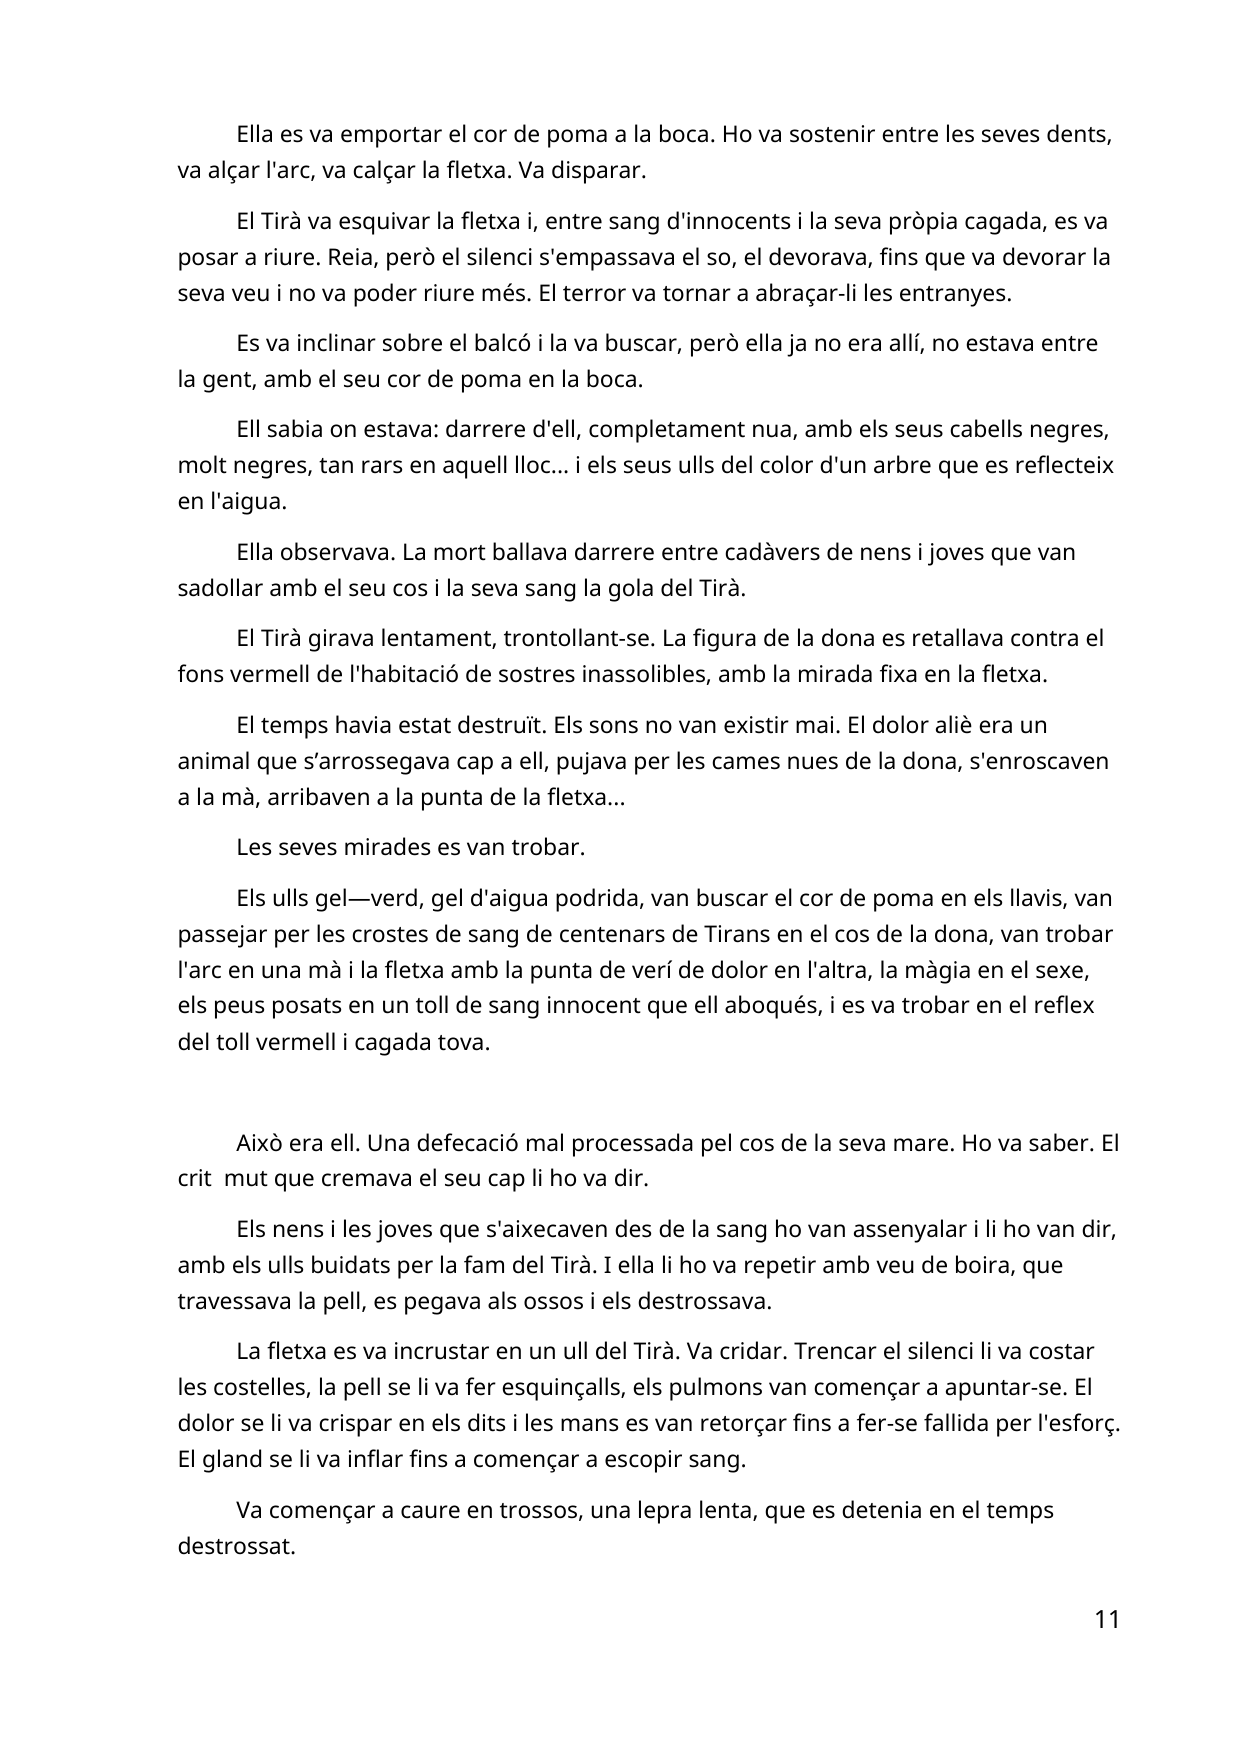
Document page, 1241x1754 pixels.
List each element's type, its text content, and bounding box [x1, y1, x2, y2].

text Els ulls gel—verd, gel d'aigua podrida, van buscar el cor de poma en els llavis, van passejar per les crostes de sang de centenars de Tirans en el cos de la dona, van trobar l'arc en una mà i la fletxa amb la punta de verí de dolor en l'altra, la màgia en el sexe, els peus posats en un toll de sang innocent que ell aboqués, i es va trobar en el reflex del toll vermell i cagada tova. [177, 882, 1122, 1057]
text Les seves mirades es van trobar. [177, 831, 1122, 862]
text Ella observava. La mort ballava darrere entre cadàvers de nens i joves que van sadollar amb el seu cos i la seva sang la gola del Tirà. [177, 536, 1122, 603]
text Ella es va emportar el cor de poma a la boca. Ho va sostenir entre les seves dents, va alçar l'arc, va calçar la fletxa. Va disparar. [177, 118, 1122, 185]
text La fletxa es va incrustar en un ull del Tirà. Va cridar. Trencar el silenci li va costar les costelles, la pell se li va fer esquinçalls, els pulmons van començar a apuntar-se. El dolor se li va crispar en els dits i les mans es van retorçar fins a fer-se fallida per l'esforç. El gland se li va inflar fins a començar a escopir sang. [177, 1335, 1122, 1474]
text Els nens i les joves que s'aixecaven des de la sang ho van assenyalar i li ho van dir, amb els ulls buidats per la fam del Tirà. I ella li ho va repetir amb veu de boira, que travessava la pell, es pegava als ossos i els destrossava. [177, 1213, 1122, 1316]
text El temps havia estat destruït. Els sons no van existir mai. El dolor aliè era un animal que s’arrossegava cap a ell, pujava per les cames nues de la dona, s'enroscaven a la mà, arribaven a la punta de la fletxa... [177, 709, 1122, 812]
text Ell sabia on estava: darrere d'ell, completament nua, amb els seus cabells negres, molt negres, tan rars en aquell lloc... i els seus ulls del color d'un arbre que es reflecteix en l'aigua. [177, 413, 1122, 517]
text Es va inclinar sobre el balcó i la va buscar, però ella ja no era allí, no estava entre la gent, amb el seu cor de poma en la boca. [177, 327, 1122, 394]
text Això era ell. Una defecació mal processada pel cos de la seva mare. Ho va saber. El crit mut que cremava el seu cap li ho va dir. [177, 1126, 1122, 1194]
text El Tirà va esquivar la fletxa i, entre sang d'innocents i la seva pròpia cagada, es va posar a riure. Reia, però el silenci s'empassava el so, el devorava, fins que va devorar la seva veu i no va poder riure més. El terror va tornar a abraçar-li les entranyes. [177, 204, 1122, 308]
text Va començar a caure en trossos, una lepra lenta, que es detenia en el temps destrossat. [177, 1494, 1122, 1561]
text El Tirà girava lentament, trontollant-se. La figura de la dona es retallava contra el fons vermell de l'habitació de sostres inassolibles, amb la mirada fixa en la fletxa. [177, 622, 1122, 689]
